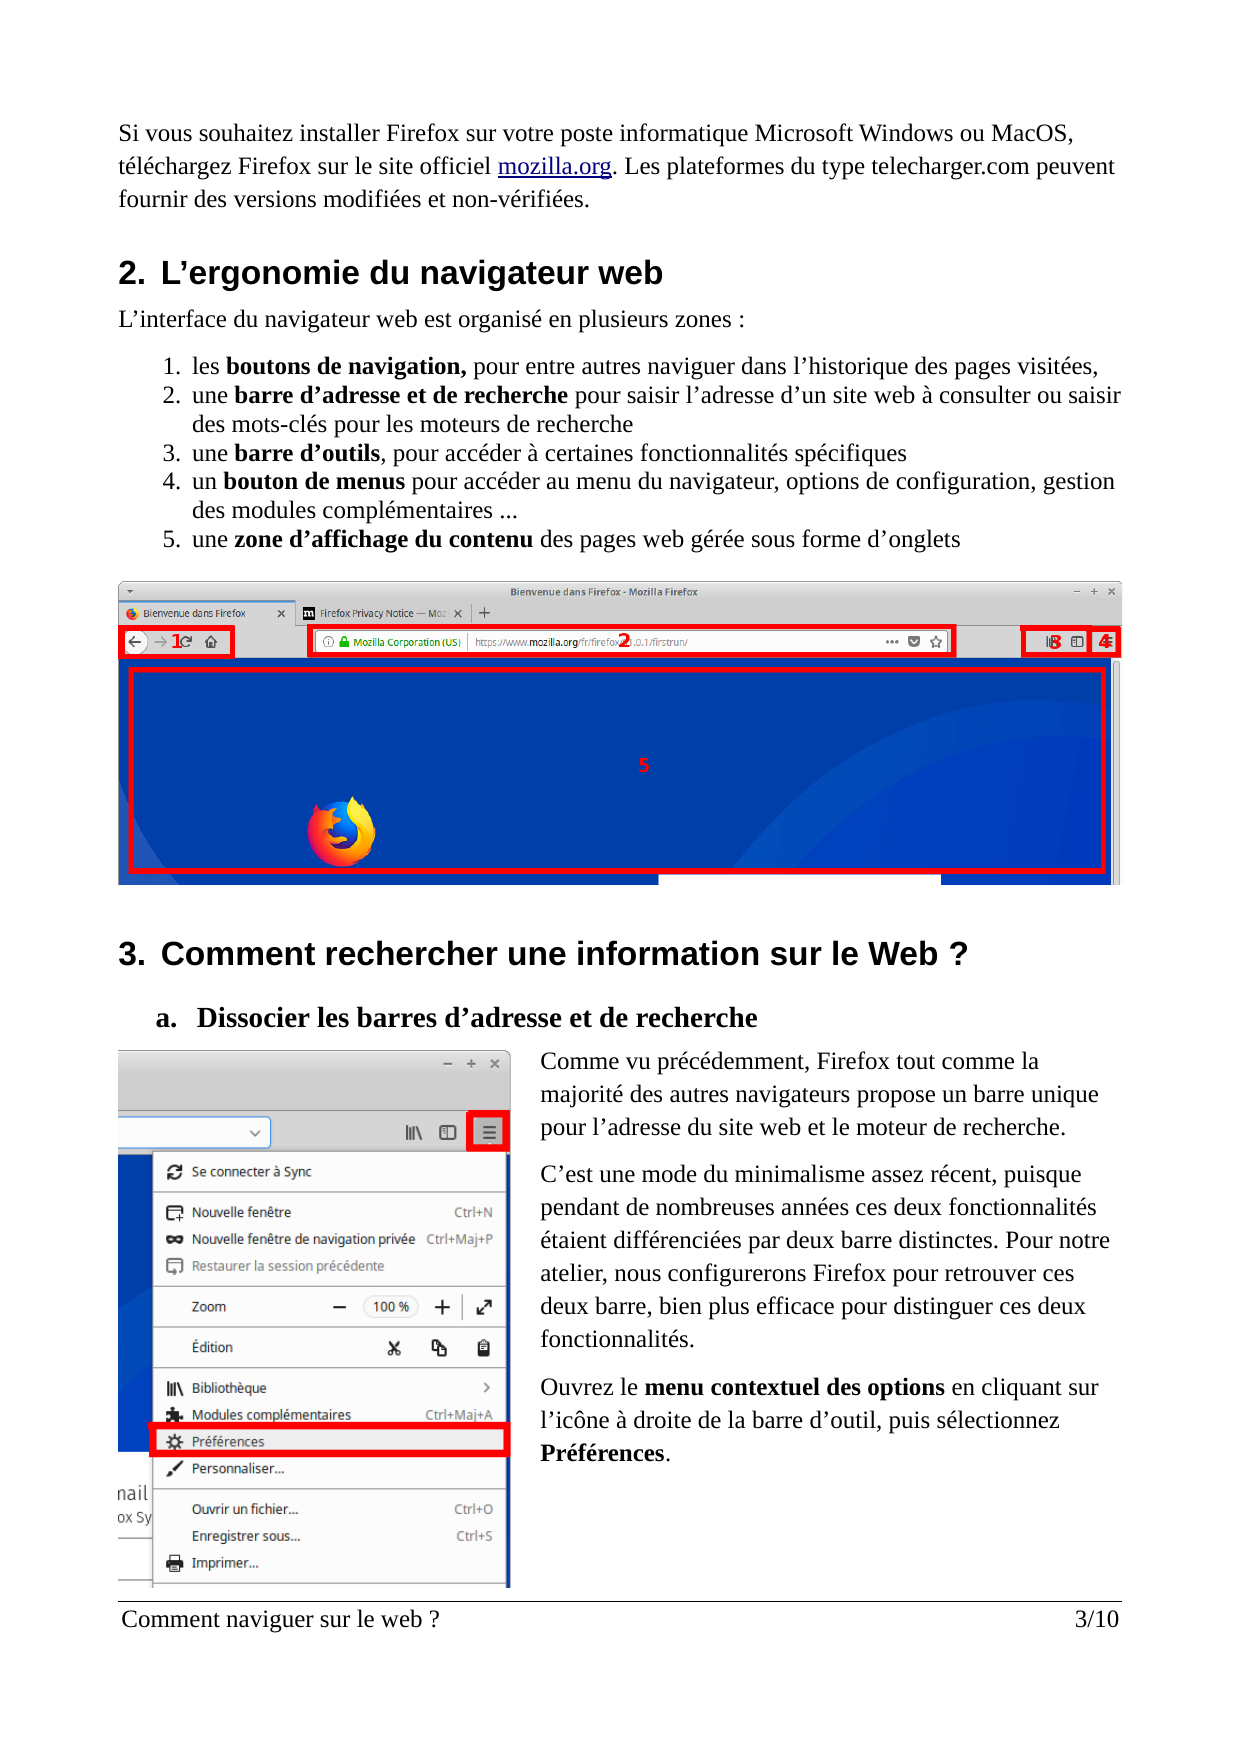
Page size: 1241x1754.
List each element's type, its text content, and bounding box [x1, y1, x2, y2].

list une zone d’affichage du contenu des pages web gérée sous forme d’onglets [162, 524, 1122, 553]
list une barre d’adresse et de recherche pour saisir l’adresse d’un site web à consulter ou saisir des mots-clés pour les moteurs de recherche [162, 380, 1122, 438]
picture [118, 1050, 511, 1588]
list les boutons de navigation, pour entre autres naviguer dans l’historique des pages visitées, [162, 351, 1122, 380]
subtitle Dissocier les barres d’adresse et de recherche [155, 1000, 1122, 1033]
text Si vous souhaitez installer Firefox sur votre poste informatique Microsoft Windows ou MacOS, téléchargez Firefox sur le site officiel mozilla.org. Les plateformes du type telecharger.com peuvent fournir des versions modifiées et non-vérifiées. [118, 118, 1122, 213]
text C’est une mode du minimalisme assez récent, puisque pendant de nombreuses années ces deux fonctionnalités étaient différenciées par deux barre distinctes. Pour notre atelier, nous configurerons Firefox pour retrouver ces deux barre, bien plus efficace pour distinguer ces deux fonctionnalités. [511, 1159, 1122, 1353]
text L’interface du navigateur web est organisé en plusieurs zones : [118, 304, 1122, 332]
list un bouton de menus pour accéder au menu du navigateur, options de configuration, gestion des modules complémentaires ... [162, 466, 1122, 524]
picture [118, 581, 1123, 885]
list une barre d’outils, pour accéder à certaines fonctionnalités spécifiques [162, 438, 1122, 466]
text Comme vu précédemment, Firefox tout comme la majorité des autres navigateurs propose un barre unique pour l’adresse du site web et le moteur de recherche. [118, 1046, 1122, 1141]
subtitle Comment rechercher une information sur le Web ? [118, 934, 1122, 973]
subtitle L’ergonomie du navigateur web [118, 253, 1122, 291]
text Ouvrez le menu contextuel des options en cliquant sur l’icône à droite de la barre d’outil, puis sélectionnez Préférences. [511, 1372, 1122, 1467]
